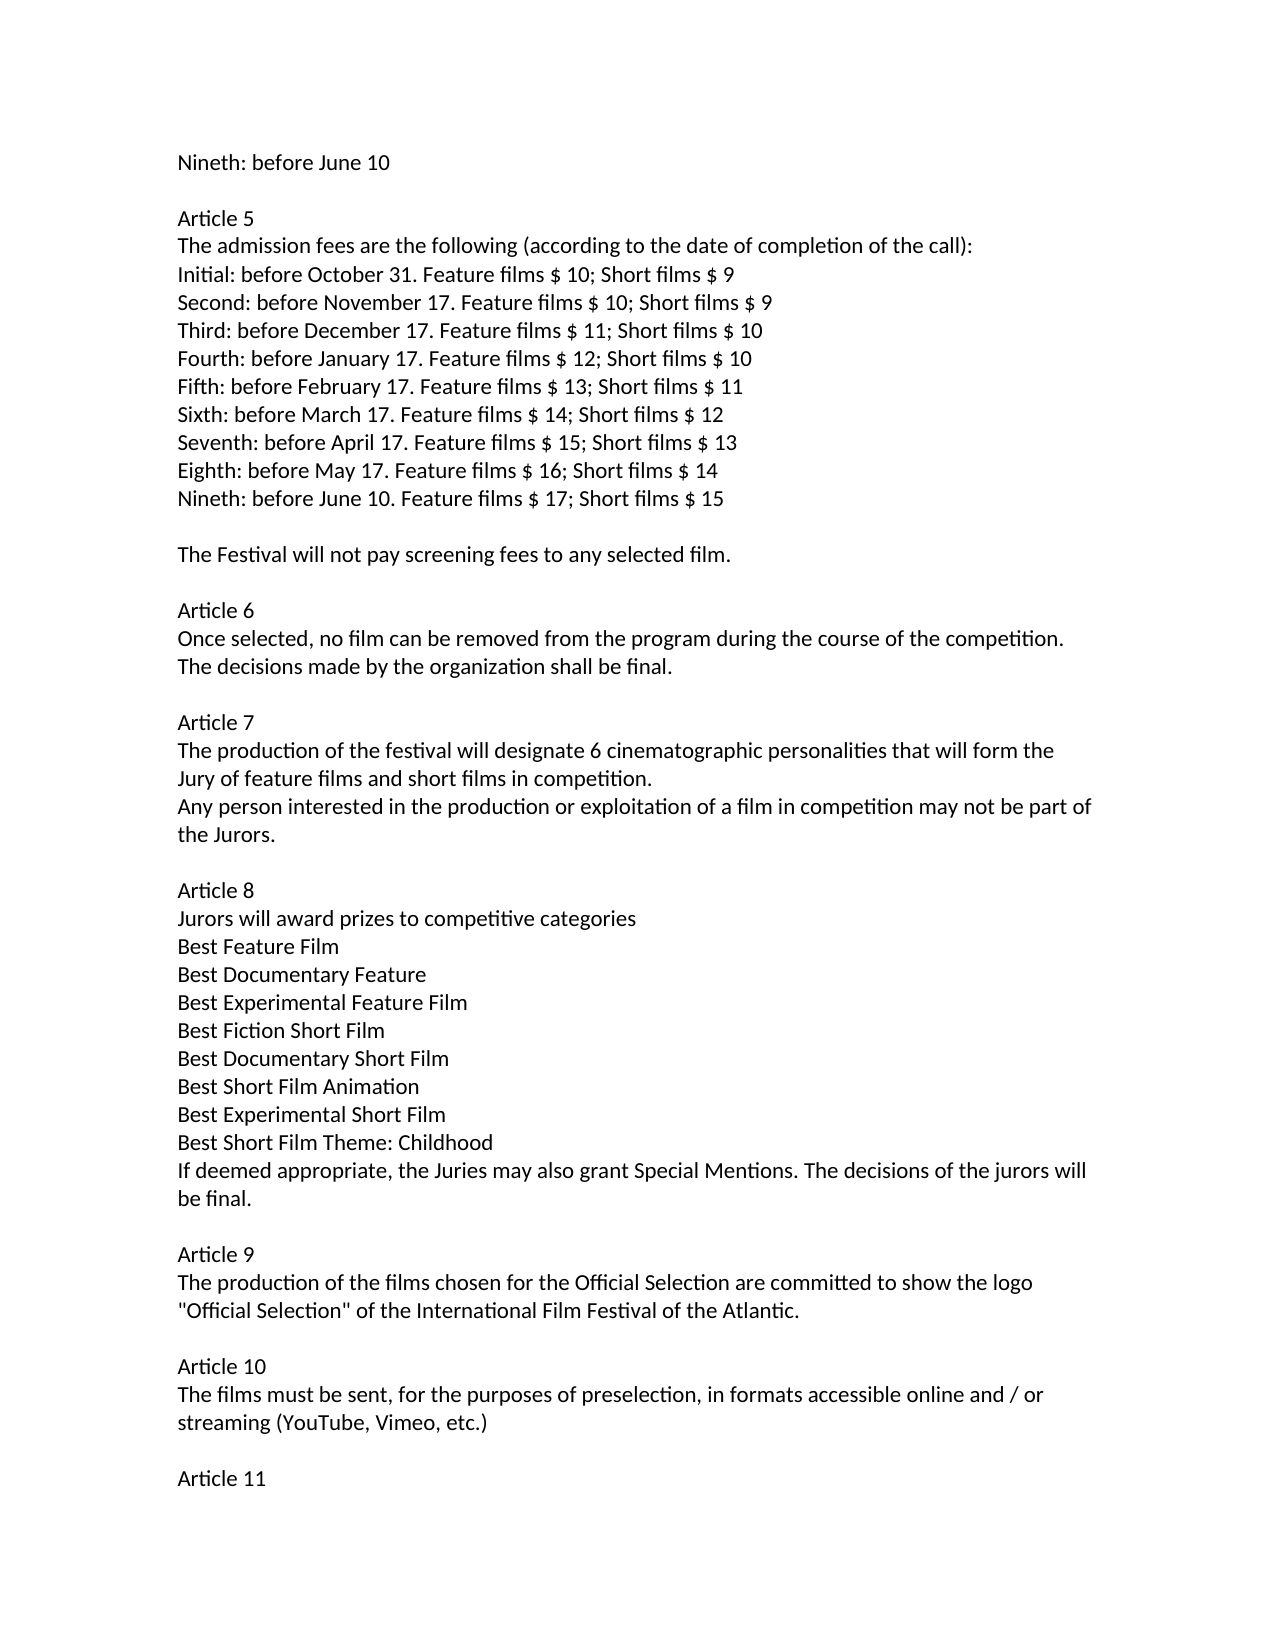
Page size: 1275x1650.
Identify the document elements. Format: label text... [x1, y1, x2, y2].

text Best Documentary Feature [177, 960, 1098, 988]
text The films must be sent, for the purposes of preselection, in formats accessible online and / or streaming (YouTube, Vimeo, etc.) [177, 1381, 1098, 1437]
text The Festival will not pay screening fees to any selected film. [177, 540, 1098, 568]
text Article 11 [177, 1464, 1098, 1493]
text Third: before December 17. Feature films $ 11; Short films $ 10 [177, 316, 1098, 344]
text Best Documentary Short Film [177, 1044, 1098, 1072]
text Nineth: before June 10 [177, 148, 1098, 176]
text The admission fees are the following (according to the date of completion of the call): [177, 232, 1098, 260]
text Best Short Film Theme: Childhood [177, 1128, 1098, 1156]
text Once selected, no film can be removed from the program during the course of the competition. The decisions made by the organization shall be final. [177, 624, 1098, 680]
text Article 10 [177, 1352, 1098, 1381]
text Initial: before October 31. Feature films $ 10; Short films $ 9 [177, 260, 1098, 288]
text Article 5 [177, 204, 1098, 232]
text Nineth: before June 10. Feature films $ 17; Short films $ 15 [177, 484, 1098, 512]
text The production of the festival will designate 6 cinematographic personalities that will form the Jury of feature films and short films in competition. [177, 736, 1098, 792]
text Article 9 [177, 1240, 1098, 1268]
text Eighth: before May 17. Feature films $ 16; Short films $ 14 [177, 456, 1098, 484]
text If deemed appropriate, the Juries may also grant Special Mentions. The decisions of the jurors will be final. [177, 1156, 1098, 1212]
text Best Fiction Short Film [177, 1016, 1098, 1044]
text Article 6 [177, 596, 1098, 624]
text Jurors will award prizes to competitive categories [177, 904, 1098, 932]
text Best Experimental Feature Film [177, 988, 1098, 1016]
text Best Feature Film [177, 932, 1098, 960]
text Best Short Film Animation [177, 1072, 1098, 1100]
text Best Experimental Short Film [177, 1100, 1098, 1128]
text Sixth: before March 17. Feature films $ 14; Short films $ 12 [177, 400, 1098, 428]
text The production of the films chosen for the Official Selection are committed to show the logo "Official Selection" of the International Film Festival of the Atlantic. [177, 1268, 1098, 1324]
text Seventh: before April 17. Feature films $ 15; Short films $ 13 [177, 428, 1098, 456]
text Any person interested in the production or exploitation of a film in competition may not be part of the Jurors. [177, 792, 1098, 848]
text Second: before November 17. Feature films $ 10; Short films $ 9 [177, 288, 1098, 316]
text Article 7 [177, 708, 1098, 736]
text Fourth: before January 17. Feature films $ 12; Short films $ 10 [177, 344, 1098, 372]
text Article 8 [177, 876, 1098, 904]
text Fifth: before February 17. Feature films $ 13; Short films $ 11 [177, 372, 1098, 400]
